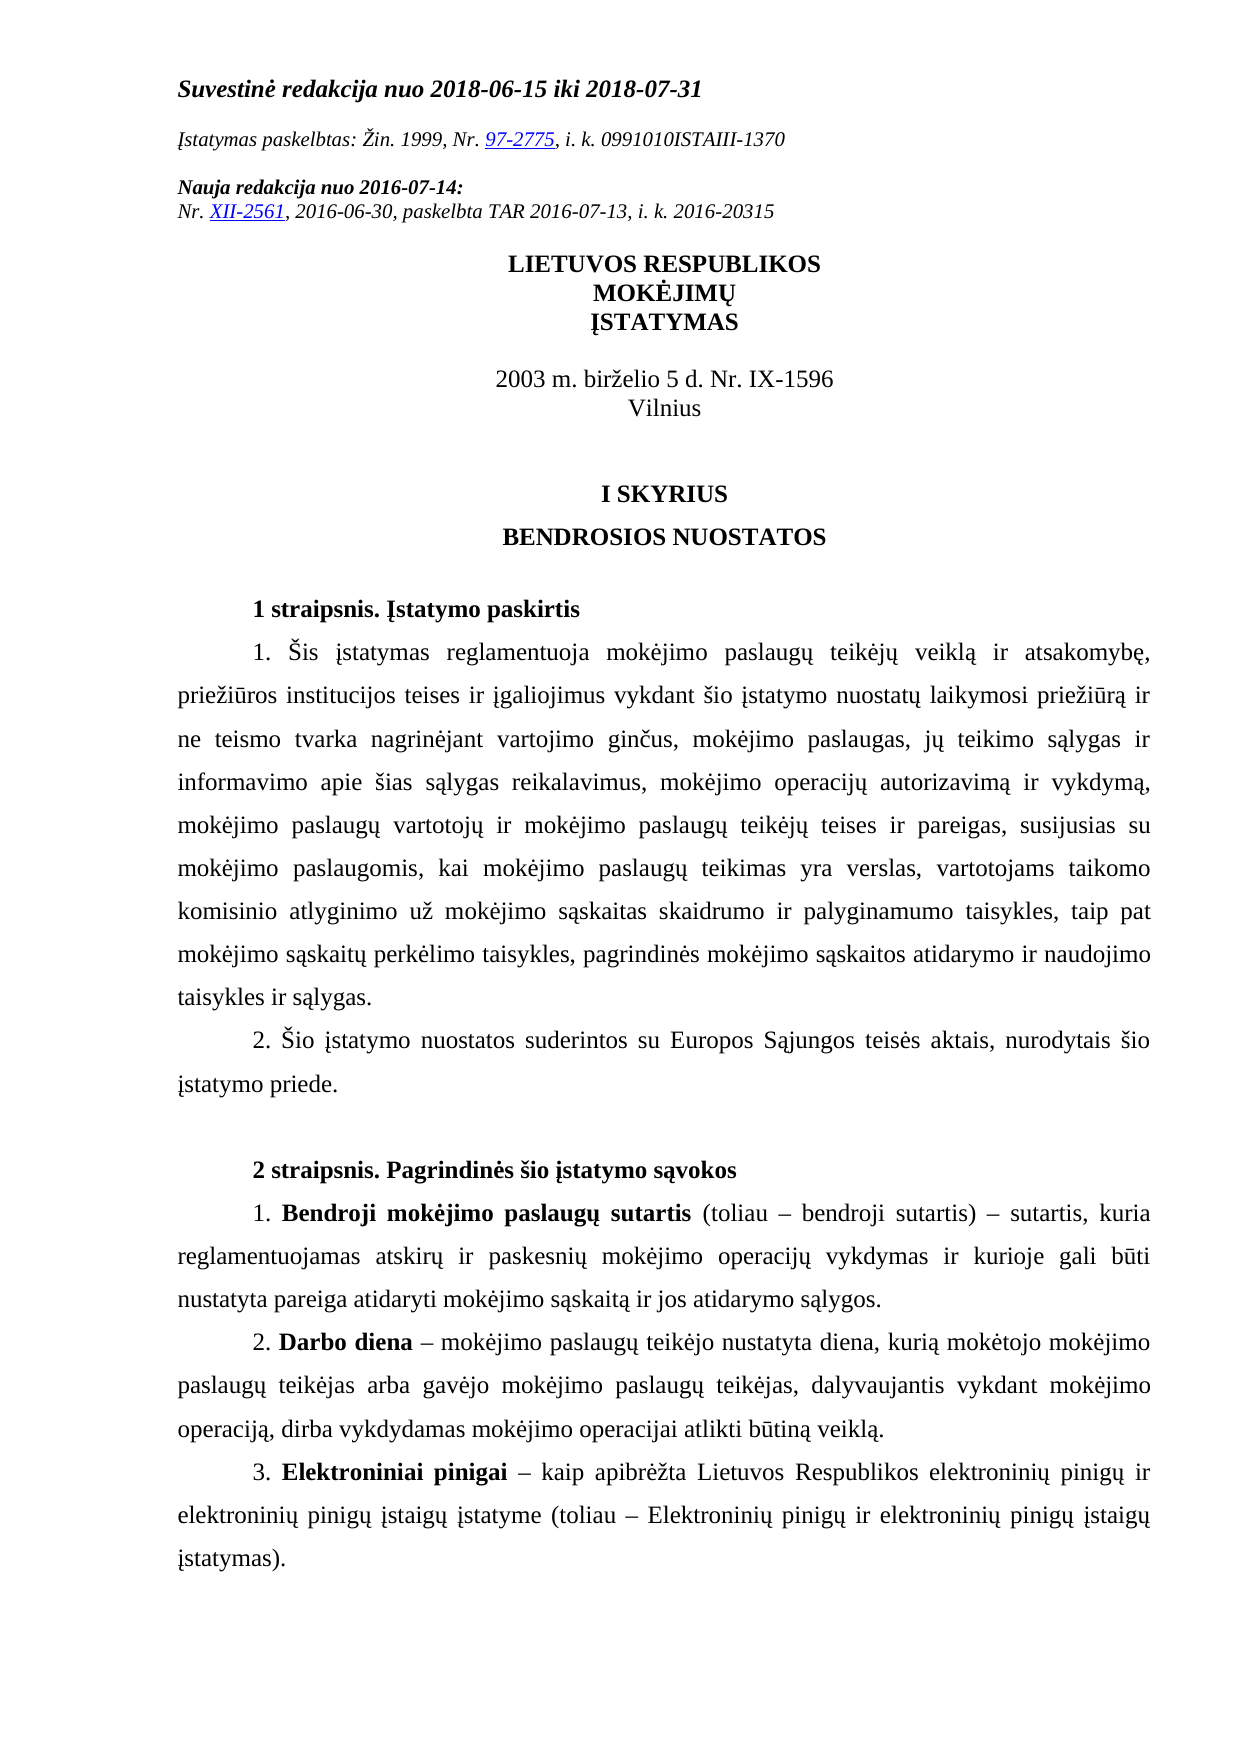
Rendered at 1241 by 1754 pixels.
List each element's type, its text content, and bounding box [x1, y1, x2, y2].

text BENDROSIOS NUOSTATOS [177, 522, 1152, 551]
text 3. Elektroniniai pinigai – kaip apibrėžta Lietuvos Respublikos elektroninių pinigų ir elektroninių pinigų įstaigų įstatyme (toliau – Elektroninių pinigų ir elektroninių pinigų įstaigų įstatymas). [177, 1457, 1152, 1572]
text LIETUVOS RESPUBLIKOS MOKĖJIMŲ ĮSTATYMAS [177, 249, 1152, 336]
text 2. Darbo diena – mokėjimo paslaugų teikėjo nustatyta diena, kurią mokėtojo mokėjimo paslaugų teikėjas arba gavėjo mokėjimo paslaugų teikėjas, dalyvaujantis vykdant mokėjimo operaciją, dirba vykdydamas mokėjimo operacijai atlikti būtiną veiklą. [177, 1327, 1152, 1442]
text Įstatymas paskelbtas: Žin. 1999, Nr. 97-2775, i. k. 0991010ISTAIII-1370 [177, 127, 1152, 151]
text I SKYRIUS [177, 479, 1152, 508]
text Nr. XII-2561, 2016-06-30, paskelbta TAR 2016-07-13, i. k. 2016-20315 [177, 199, 1152, 223]
text 2003 m. birželio 5 d. Nr. IX-1596 [177, 364, 1152, 393]
text 2 straipsnis. Pagrindinės šio įstatymo sąvokos [177, 1155, 1152, 1184]
text 2. Šio įstatymo nuostatos suderintos su Europos Sąjungos teisės aktais, nurodytais šio įstatymo priede. [177, 1026, 1152, 1097]
text Vilnius [177, 393, 1152, 422]
text 1 straipsnis. Įstatymo paskirtis [177, 594, 1152, 623]
text Nauja redakcija nuo 2016-07-14: [177, 175, 1152, 199]
text Suvestinė redakcija nuo 2018-06-15 iki 2018-07-31 [177, 74, 1152, 103]
text 1. Bendroji mokėjimo paslaugų sutartis (toliau – bendroji sutartis) – sutartis, kuria reglamentuojamas atskirų ir paskesnių mokėjimo operacijų vykdymas ir kurioje gali būti nustatyta pareiga atidaryti mokėjimo sąskaitą ir jos atidarymo sąlygos. [177, 1198, 1152, 1313]
text 1. Šis įstatymas reglamentuoja mokėjimo paslaugų teikėjų veiklą ir atsakomybę, priežiūros institucijos teises ir įgaliojimus vykdant šio įstatymo nuostatų laikymosi priežiūrą ir ne teismo tvarka nagrinėjant vartojimo ginčus, mokėjimo paslaugas, jų teikimo sąlygas ir informavimo apie šias sąlygas reikalavimus, mokėjimo operacijų autorizavimą ir vykdymą, mokėjimo paslaugų vartotojų ir mokėjimo paslaugų teikėjų teises ir pareigas, susijusias su mokėjimo paslaugomis, kai mokėjimo paslaugų teikimas yra verslas, vartotojams taikomo komisinio atlyginimo už mokėjimo sąskaitas skaidrumo ir palyginamumo taisykles, taip pat mokėjimo sąskaitų perkėlimo taisykles, pagrindinės mokėjimo sąskaitos atidarymo ir naudojimo taisykles ir sąlygas. [177, 637, 1152, 1011]
